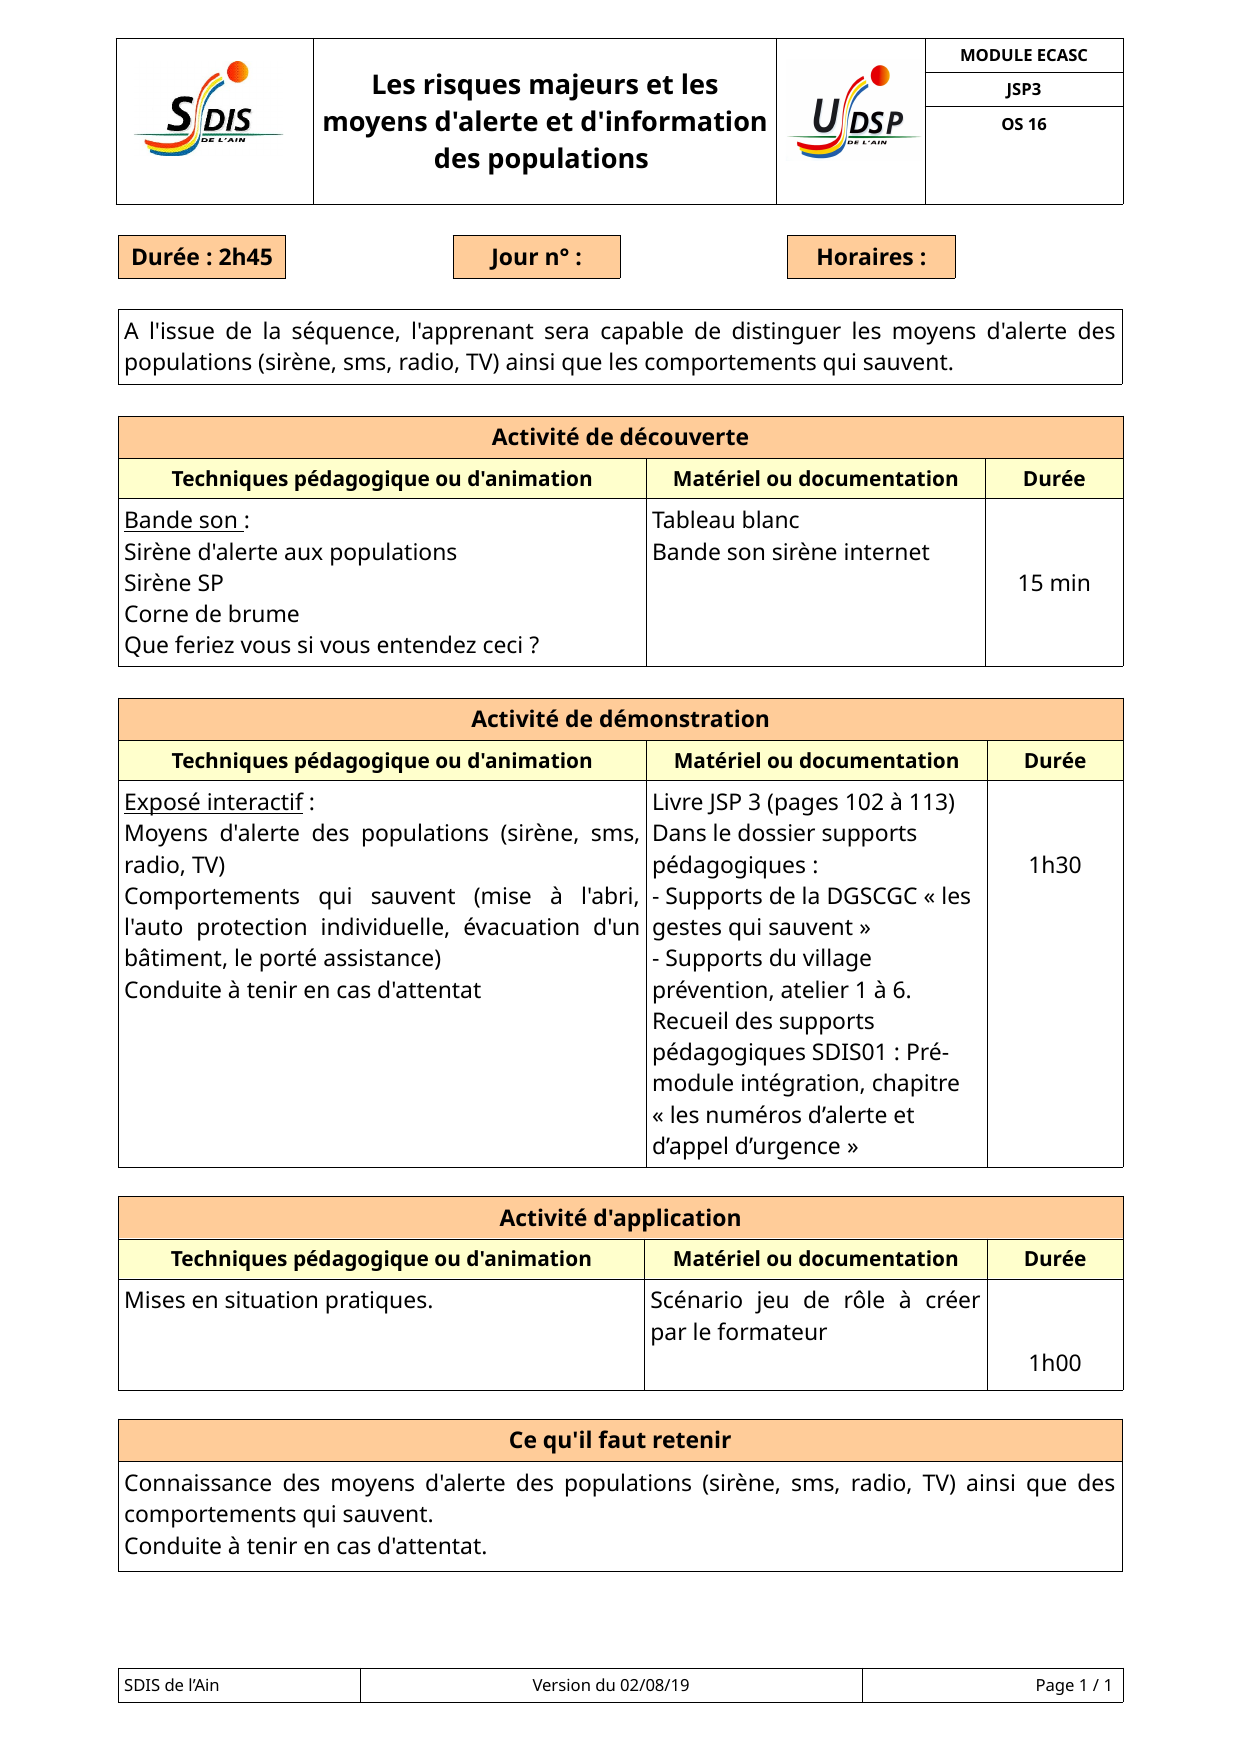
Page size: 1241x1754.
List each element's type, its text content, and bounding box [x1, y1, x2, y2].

table_header [621, 235, 787, 278]
table_cell Matériel ou documentation [645, 1240, 987, 1278]
table_header Activité de découverte [119, 417, 1123, 458]
table_cell Mises en situation pratiques. [119, 1280, 644, 1390]
table_header Horaires : [788, 236, 955, 278]
table_header A l'issue de la séquence, l'apprenant sera capable de distinguer les moyens d'alerte des populations (sirène, sms, radio, TV) ainsi que les comportements qui sauvent. [119, 310, 1122, 384]
table_header [777, 39, 925, 204]
table_cell Scénario jeu de rôle à créer par le formateur [645, 1280, 987, 1390]
table_cell Durée [986, 459, 1123, 498]
table_header Les risques majeurs et les moyens d'alerte et d'information des populations [314, 39, 776, 204]
table_cell Tableau blanc Bande son sirène internet [647, 499, 985, 666]
table_header Ce qu'il faut retenir [119, 1420, 1122, 1461]
table_cell Durée [988, 1240, 1123, 1278]
table_header Activité de démonstration [119, 699, 1123, 740]
table_header [956, 235, 1122, 278]
table_cell Techniques pédagogique ou d'animation [119, 459, 646, 498]
table_header Activité d'application [119, 1197, 1123, 1238]
table_cell 1h00 [988, 1280, 1123, 1390]
table_cell Matériel ou documentation [647, 459, 985, 498]
table_cell Techniques pédagogique ou d'animation [119, 1240, 644, 1278]
table_cell Livre JSP 3 (pages 102 à 113) Dans le dossier supports pédagogiques : - Supports de la DGSCGC « les gestes qui sauvent » - Supports du village prévention, atelier 1 à 6. Recueil des supports pédagogiques SDIS01 : Pré-module intégration, chapitre « les numéros d’alerte et d’appel d’urgence » [647, 781, 987, 1167]
table_header MODULE ECASC [926, 39, 1123, 72]
table_cell Exposé interactif : Moyens d'alerte des populations (sirène, sms, radio, TV) Comportements qui sauvent (mise à l'abri, l'auto protection individuelle, évacuation d'un bâtiment, le porté assistance) Conduite à tenir en cas d'attentat [119, 781, 646, 1167]
table_cell JSP3 [926, 73, 1123, 106]
picture [133, 61, 284, 156]
table_cell 15 min [986, 499, 1123, 666]
table_cell Durée [988, 741, 1123, 780]
table_cell OS 16 [926, 107, 1123, 204]
table_header Durée : 2h45 [119, 236, 285, 278]
table_cell 1h30 [988, 781, 1123, 1167]
table_header [286, 235, 453, 278]
table_header Jour n° : [454, 236, 620, 278]
table_cell Matériel ou documentation [647, 741, 987, 780]
picture [785, 59, 923, 161]
table_cell Connaissance des moyens d'alerte des populations (sirène, sms, radio, TV) ainsi que des comportements qui sauvent. Conduite à tenir en cas d'attentat. [119, 1462, 1122, 1571]
table_cell Bande son : Sirène d'alerte aux populations Sirène SP Corne de brume Que feriez vous si vous entendez ceci ? [119, 499, 646, 666]
table_header [117, 39, 313, 204]
table_cell Techniques pédagogique ou d'animation [119, 741, 646, 780]
